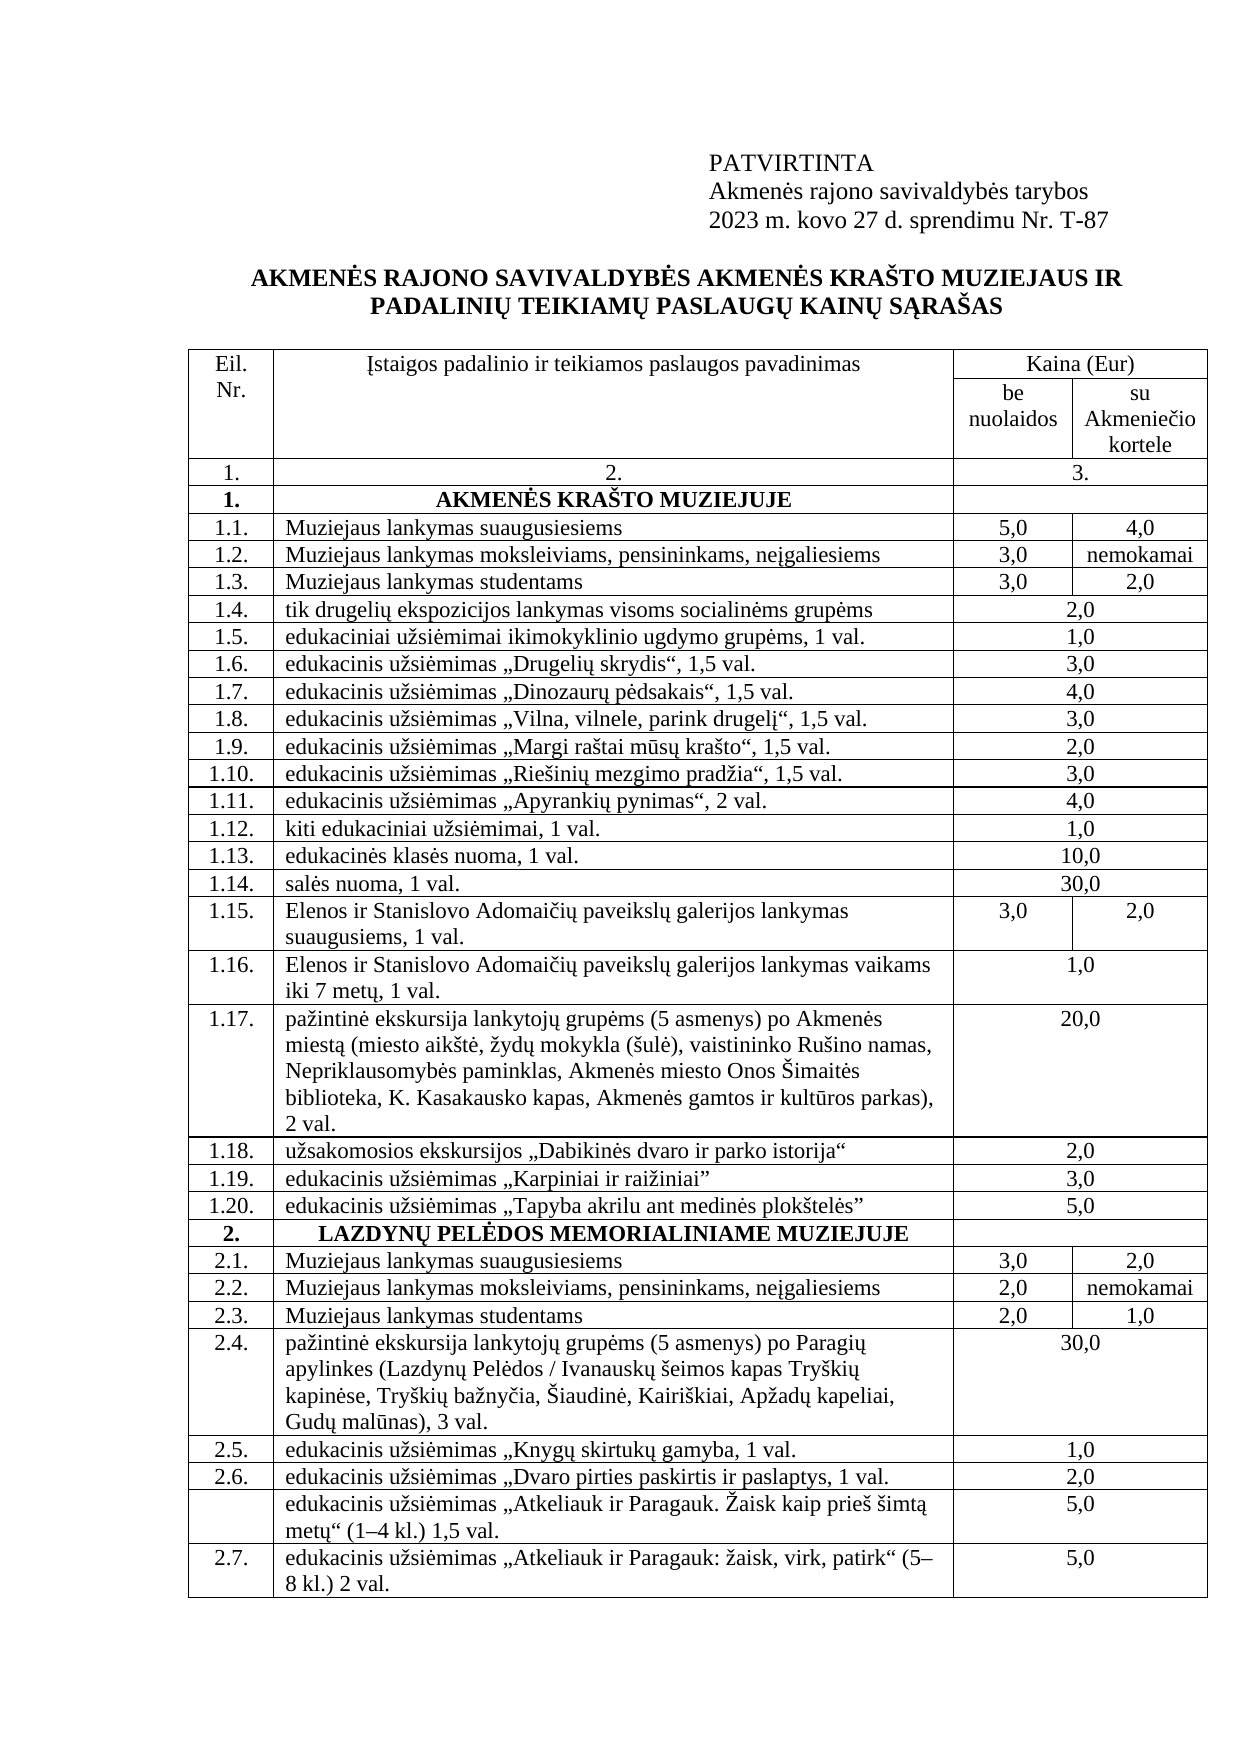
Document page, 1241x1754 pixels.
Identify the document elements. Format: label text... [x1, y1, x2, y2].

table_cell 1.8. [189, 705, 273, 732]
table_cell 1.18. [189, 1138, 273, 1164]
table_cell 2.3. [189, 1302, 273, 1328]
table_cell 30,0 [954, 870, 1207, 896]
text 2023 m. kovo 27 d. sprendimu Nr. T-87 [709, 205, 1196, 234]
table_cell kiti edukaciniai užsiėmimai, 1 val. [274, 815, 953, 841]
table_cell 2,0 [1073, 1247, 1207, 1273]
table_cell 2,0 [954, 1274, 1072, 1301]
table_cell Muziejaus lankymas moksleiviams, pensininkams, neįgaliesiems [274, 541, 953, 567]
table_cell Muziejaus lankymas suaugusiesiems [274, 514, 953, 540]
table_cell AKMENĖS KRAŠTO MUZIEJUJE [274, 486, 953, 512]
table_cell tik drugelių ekspozicijos lankymas visoms socialinėms grupėms [274, 596, 953, 622]
table_cell edukacinės klasės nuoma, 1 val. [274, 842, 953, 869]
table_cell edukacinis užsiėmimas „Drugelių skrydis“, 1,5 val. [274, 651, 953, 677]
table_cell 1.20. [189, 1192, 273, 1218]
table_cell 5,0 [954, 1192, 1207, 1218]
table_cell 4,0 [1073, 514, 1207, 540]
table_cell edukacinis užsiėmimas „Dvaro pirties paskirtis ir paslaptys, 1 val. [274, 1463, 953, 1489]
table_cell 2.5. [189, 1436, 273, 1462]
table_cell 1,0 [954, 951, 1207, 1003]
table_cell edukacinis užsiėmimas „Knygų skirtukų gamyba, 1 val. [274, 1436, 953, 1462]
table_cell 2.7. [189, 1544, 273, 1597]
table_cell nemokamai [1073, 1274, 1207, 1301]
table_cell 1,0 [954, 623, 1207, 649]
table_cell 1.12. [189, 815, 273, 841]
table_cell edukacinis užsiėmimas „Apyrankių pynimas“, 2 val. [274, 788, 953, 814]
table_cell 1,0 [1073, 1302, 1207, 1328]
table_cell 1.11. [189, 788, 273, 814]
table_cell Elenos ir Stanislovo Adomaičių paveikslų galerijos lankymas vaikams iki 7 metų, 1 val. [274, 951, 953, 1003]
table_cell 1.13. [189, 842, 273, 869]
table_cell 1.16. [189, 951, 273, 1003]
table_cell edukacinis užsiėmimas „Dinozaurų pėdsakais“, 1,5 val. [274, 678, 953, 704]
table_header Eil. Nr. [189, 350, 273, 458]
table_cell 3. [954, 459, 1207, 485]
table_cell 4,0 [954, 788, 1207, 814]
table_cell 2,0 [954, 1463, 1207, 1489]
table_cell 1,0 [954, 1436, 1207, 1462]
table_cell edukacinis užsiėmimas „Karpiniai ir raižiniai” [274, 1165, 953, 1191]
table_cell 2. [274, 459, 953, 485]
table_cell 30,0 [954, 1329, 1207, 1434]
table_cell 3,0 [954, 760, 1207, 786]
table_cell [954, 1220, 1207, 1246]
table_header Įstaigos padalinio ir teikiamos paslaugos pavadinimas [274, 350, 953, 458]
table_cell 2.1. [189, 1247, 273, 1273]
table_cell 2,0 [954, 1302, 1072, 1328]
table_cell 3,0 [954, 1247, 1072, 1273]
table_cell 3,0 [954, 568, 1072, 595]
table_cell 5,0 [954, 514, 1072, 540]
table_cell 1. [189, 459, 273, 485]
table_cell 2,0 [954, 596, 1207, 622]
table_cell 4,0 [954, 678, 1207, 704]
table_cell [954, 486, 1207, 512]
table_cell 10,0 [954, 842, 1207, 869]
table_cell 2.6. [189, 1463, 273, 1489]
table_cell edukacinis užsiėmimas „Atkeliauk ir Paragauk. Žaisk kaip prieš šimtą metų“ (1–4 kl.) 1,5 val. [274, 1490, 953, 1543]
text Akmenės rajono savivaldybės tarybos [709, 176, 1196, 205]
table_cell Muziejaus lankymas studentams [274, 568, 953, 595]
table_cell 1.14. [189, 870, 273, 896]
table_cell 3,0 [954, 897, 1072, 950]
table_cell 1.2. [189, 541, 273, 567]
table_cell 1.10. [189, 760, 273, 786]
table_cell Muziejaus lankymas moksleiviams, pensininkams, neįgaliesiems [274, 1274, 953, 1301]
table_cell 3,0 [954, 651, 1207, 677]
table_cell 2,0 [954, 733, 1207, 759]
table_cell edukacinis užsiėmimas „Tapyba akrilu ant medinės plokštelės” [274, 1192, 953, 1218]
table_cell salės nuoma, 1 val. [274, 870, 953, 896]
table_cell 2,0 [1073, 897, 1207, 950]
table_cell 2,0 [954, 1138, 1207, 1164]
table_cell 3,0 [954, 541, 1072, 567]
table_cell 1.1. [189, 514, 273, 540]
table_cell 5,0 [954, 1544, 1207, 1597]
table_cell edukacinis užsiėmimas „Atkeliauk ir Paragauk: žaisk, virk, patirk“ (5–8 kl.) 2 val. [274, 1544, 953, 1597]
table_cell 2.2. [189, 1274, 273, 1301]
table_cell LAZDYNŲ PELĖDOS MEMORIALINIAME MUZIEJUJE [274, 1220, 953, 1246]
table_cell 1.5. [189, 623, 273, 649]
table_cell 1.7. [189, 678, 273, 704]
table_header Kaina (Eur) [954, 350, 1207, 378]
text AKMENĖS RAJONO SAVIVALDYBĖS AKMENĖS KRAŠTO MUZIEJAUS IR PADALINIŲ TEIKIAMŲ PASLAUGŲ KAINŲ SĄRAŠAS [177, 263, 1196, 320]
table_cell edukaciniai užsiėmimai ikimokyklinio ugdymo grupėms, 1 val. [274, 623, 953, 649]
table_cell pažintinė ekskursija lankytojų grupėms (5 asmenys) po Akmenės miestą (miesto aikštė, žydų mokykla (šulė), vaistininko Rušino namas, Nepriklausomybės paminklas, Akmenės miesto Onos Šimaitės biblioteka, K. Kasakausko kapas, Akmenės gamtos ir kultūros parkas), 2 val. [274, 1005, 953, 1136]
table_cell 3,0 [954, 705, 1207, 732]
table_cell [189, 1490, 273, 1543]
table_cell 1. [189, 486, 273, 512]
table_cell 2.4. [189, 1329, 273, 1434]
table_cell nemokamai [1073, 541, 1207, 567]
table_cell 2,0 [1073, 568, 1207, 595]
table_cell edukacinis užsiėmimas „Vilna, vilnele, parink drugelį“, 1,5 val. [274, 705, 953, 732]
table_cell Muziejaus lankymas suaugusiesiems [274, 1247, 953, 1273]
table_cell 5,0 [954, 1490, 1207, 1543]
table_cell edukacinis užsiėmimas „Riešinių mezgimo pradžia“, 1,5 val. [274, 760, 953, 786]
table_cell 2. [189, 1220, 273, 1246]
table_cell 1.15. [189, 897, 273, 950]
table_cell edukacinis užsiėmimas „Margi raštai mūsų krašto“, 1,5 val. [274, 733, 953, 759]
table_cell 3,0 [954, 1165, 1207, 1191]
table_cell 1.4. [189, 596, 273, 622]
table_cell 1.17. [189, 1005, 273, 1136]
table_cell 1.6. [189, 651, 273, 677]
table_cell 1.9. [189, 733, 273, 759]
table_cell užsakomosios ekskursijos „Dabikinės dvaro ir parko istorija“ [274, 1138, 953, 1164]
table_cell 20,0 [954, 1005, 1207, 1136]
table_cell Elenos ir Stanislovo Adomaičių paveikslų galerijos lankymas suaugusiems, 1 val. [274, 897, 953, 950]
table_cell pažintinė ekskursija lankytojų grupėms (5 asmenys) po Paragių apylinkes (Lazdynų Pelėdos / Ivanauskų šeimos kapas Tryškių kapinėse, Tryškių bažnyčia, Šiaudinė, Kairiškiai, Apžadų kapeliai, Gudų malūnas), 3 val. [274, 1329, 953, 1434]
table_cell 1.19. [189, 1165, 273, 1191]
table_cell 1,0 [954, 815, 1207, 841]
table_cell Muziejaus lankymas studentams [274, 1302, 953, 1328]
table_cell be nuolaidos [954, 379, 1072, 458]
table_cell 1.3. [189, 568, 273, 595]
table_cell su Akmeniečio kortele [1073, 379, 1207, 458]
text PATVIRTINTA [709, 148, 1196, 176]
